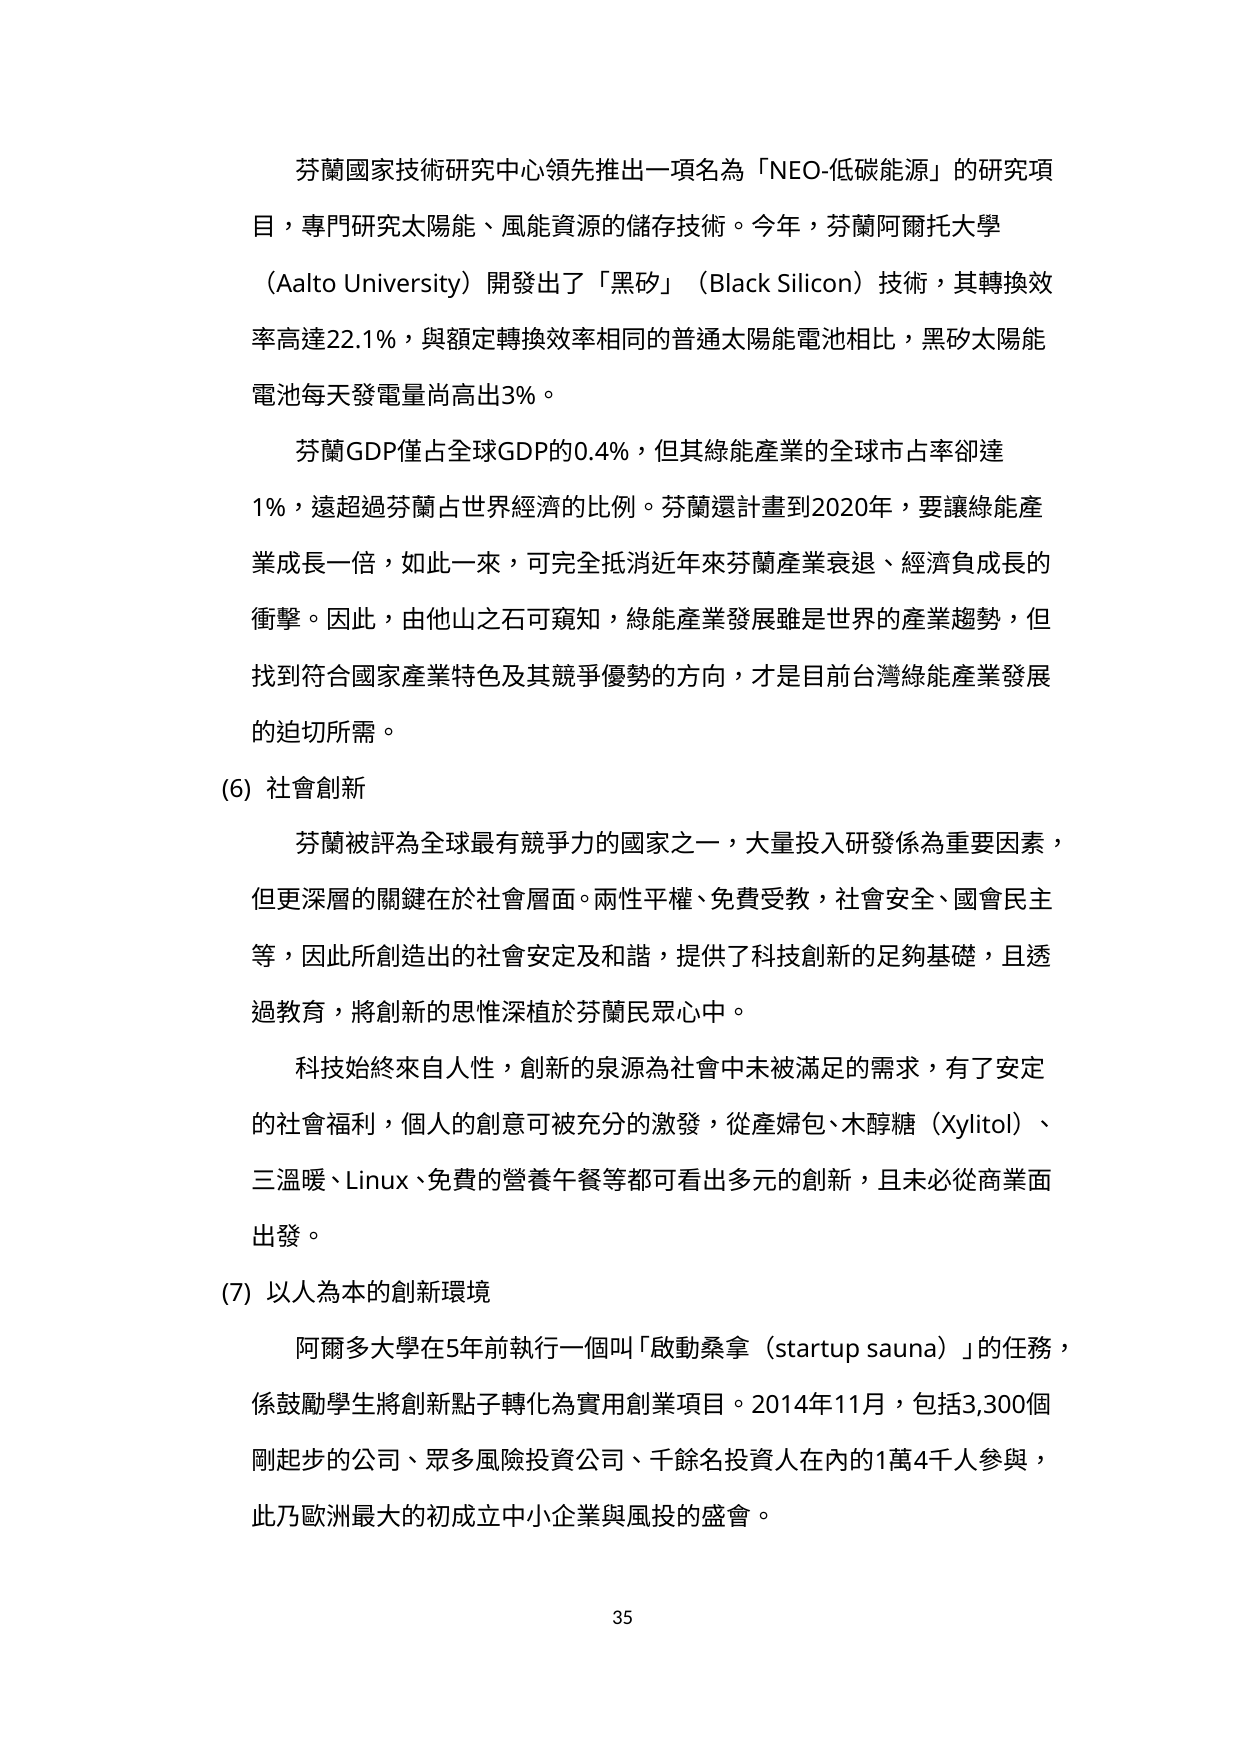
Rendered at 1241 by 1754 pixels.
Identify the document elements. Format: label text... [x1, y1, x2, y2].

text 阿爾多大學在5年前執行一個叫「啟動桑拿（startup sauna）」的任務，係鼓勵學生將創新點子轉化為實用創業項目。2014年11月，包括3,300個剛起步的公司、眾多風險投資公司、千餘名投資人在內的1萬4千人參與，此乃歐洲最大的初成立中小企業與風投的盛會。 [251, 1327, 1053, 1534]
text 芬蘭國家技術研究中心領先推出一項名為「NEO-低碳能源」的研究項目，專門研究太陽能、風能資源的儲存技術。今年，芬蘭阿爾托大學（Aalto University）開發出了「黑矽」（Black Silicon）技術，其轉換效率高達22.1%，與額定轉換效率相同的普通太陽能電池相比，黑矽太陽能電池每天發電量尚高出3%。 [251, 150, 1053, 412]
text 科技始終來自人性，創新的泉源為社會中未被滿足的需求，有了安定的社會福利，個人的創意可被充分的激發，從產婦包、木醇糖（Xylitol）、三溫暖、Linux、免費的營養午餐等都可看出多元的創新，且未必從商業面出發。 [251, 1047, 1053, 1254]
text 芬蘭GDP僅占全球GDP的0.4%，但其綠能產業的全球市占率卻達1%，遠超過芬蘭占世界經濟的比例。芬蘭還計畫到2020年，要讓綠能產業成長一倍，如此一來，可完全抵消近年來芬蘭產業衰退、經濟負成長的衝擊。因此，由他山之石可窺知，綠能產業發展雖是世界的產業趨勢，但找到符合國家產業特色及其競爭優勢的方向，才是目前台灣綠能產業發展的迫切所需。 [251, 431, 1053, 749]
list 社會創新 [222, 767, 1053, 805]
text 芬蘭被評為全球最有競爭力的國家之一，大量投入研發係為重要因素，但更深層的關鍵在於社會層面。兩性平權、免費受教，社會安全、國會民主等，因此所創造出的社會安定及和諧，提供了科技創新的足夠基礎，且透過教育，將創新的思惟深植於芬蘭民眾心中。 [251, 823, 1053, 1029]
list 以人為本的創新環境 [222, 1272, 1053, 1309]
